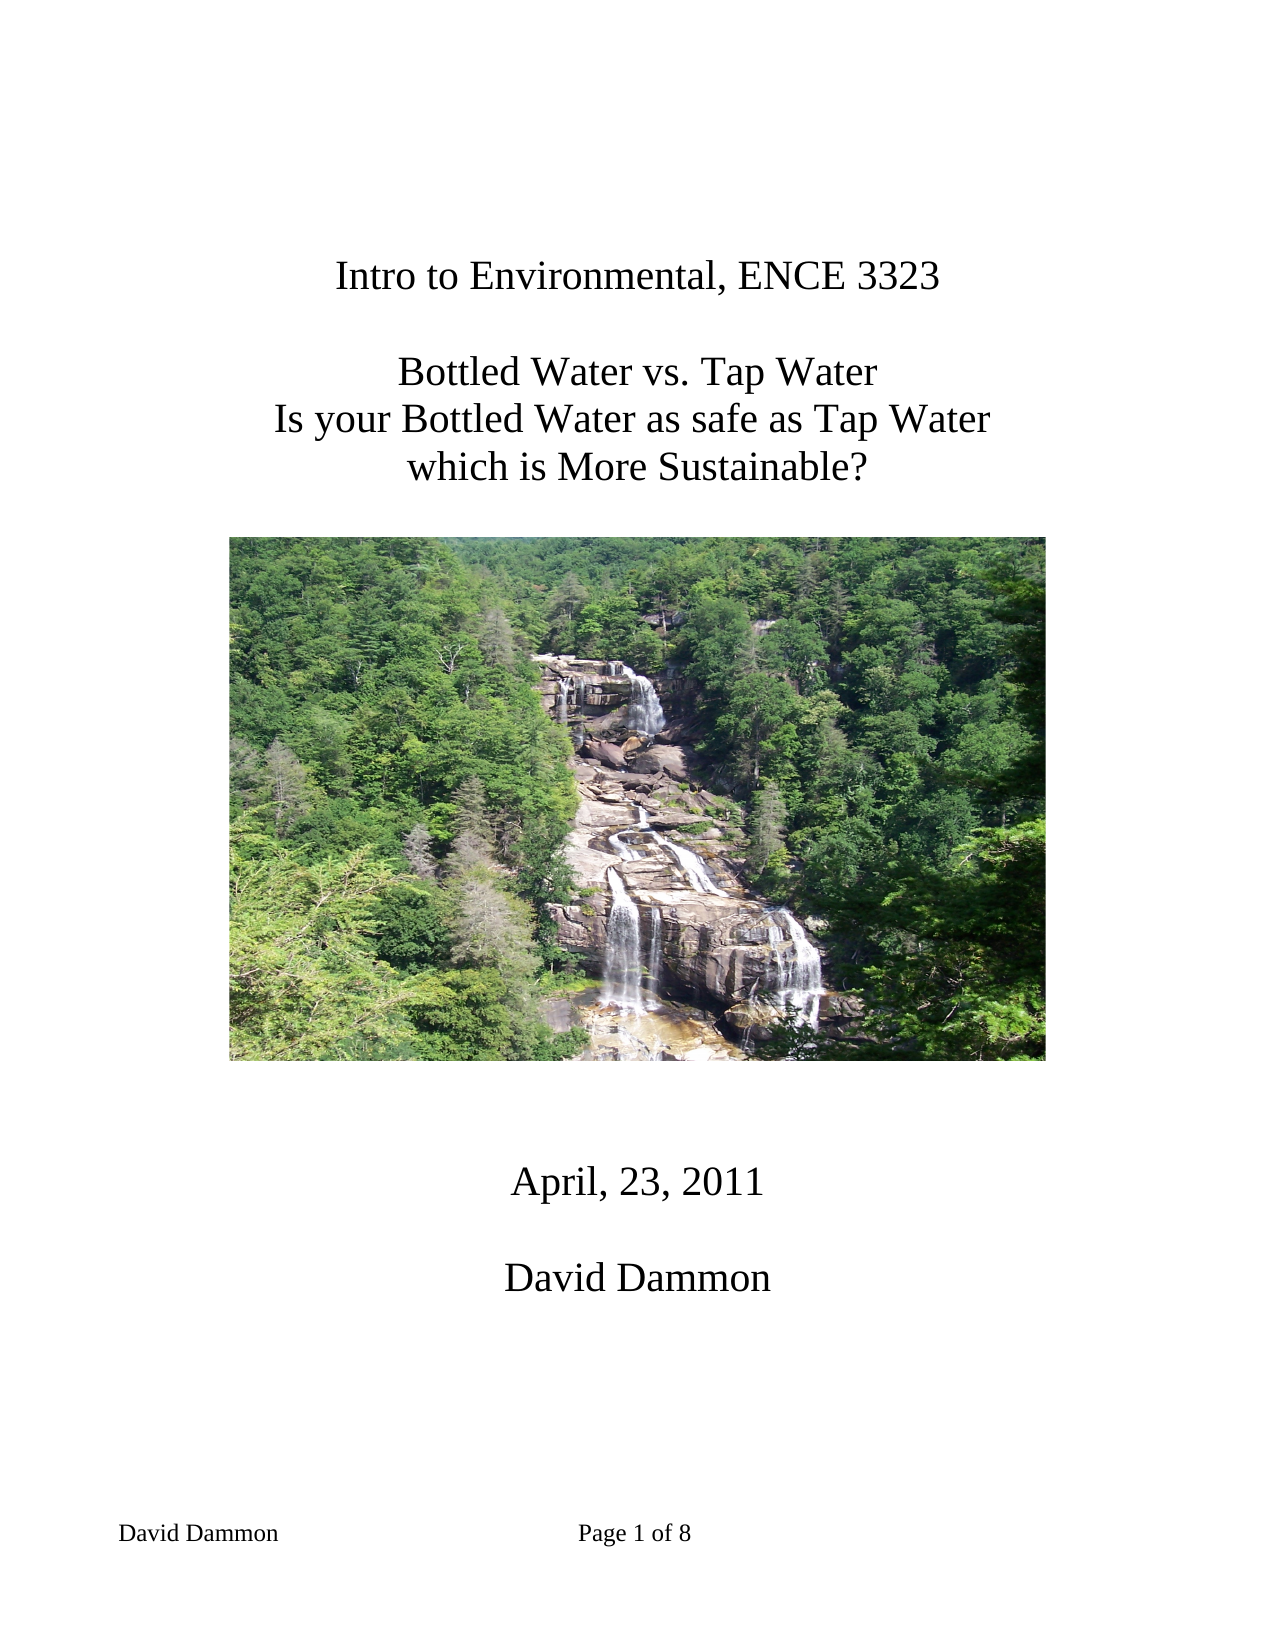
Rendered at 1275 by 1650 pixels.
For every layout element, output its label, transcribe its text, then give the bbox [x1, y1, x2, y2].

text April, 23, 2011 [118, 1157, 1157, 1205]
text Intro to Environmental, ENCE 3323 [118, 250, 1157, 298]
text Is your Bottled Water as safe as Tap Water [118, 394, 1157, 442]
text Bottled Water vs. Tap Water [118, 346, 1157, 394]
picture [229, 537, 1046, 1061]
text which is More Sustainable? [118, 442, 1157, 490]
text David Dammon [118, 1253, 1157, 1301]
